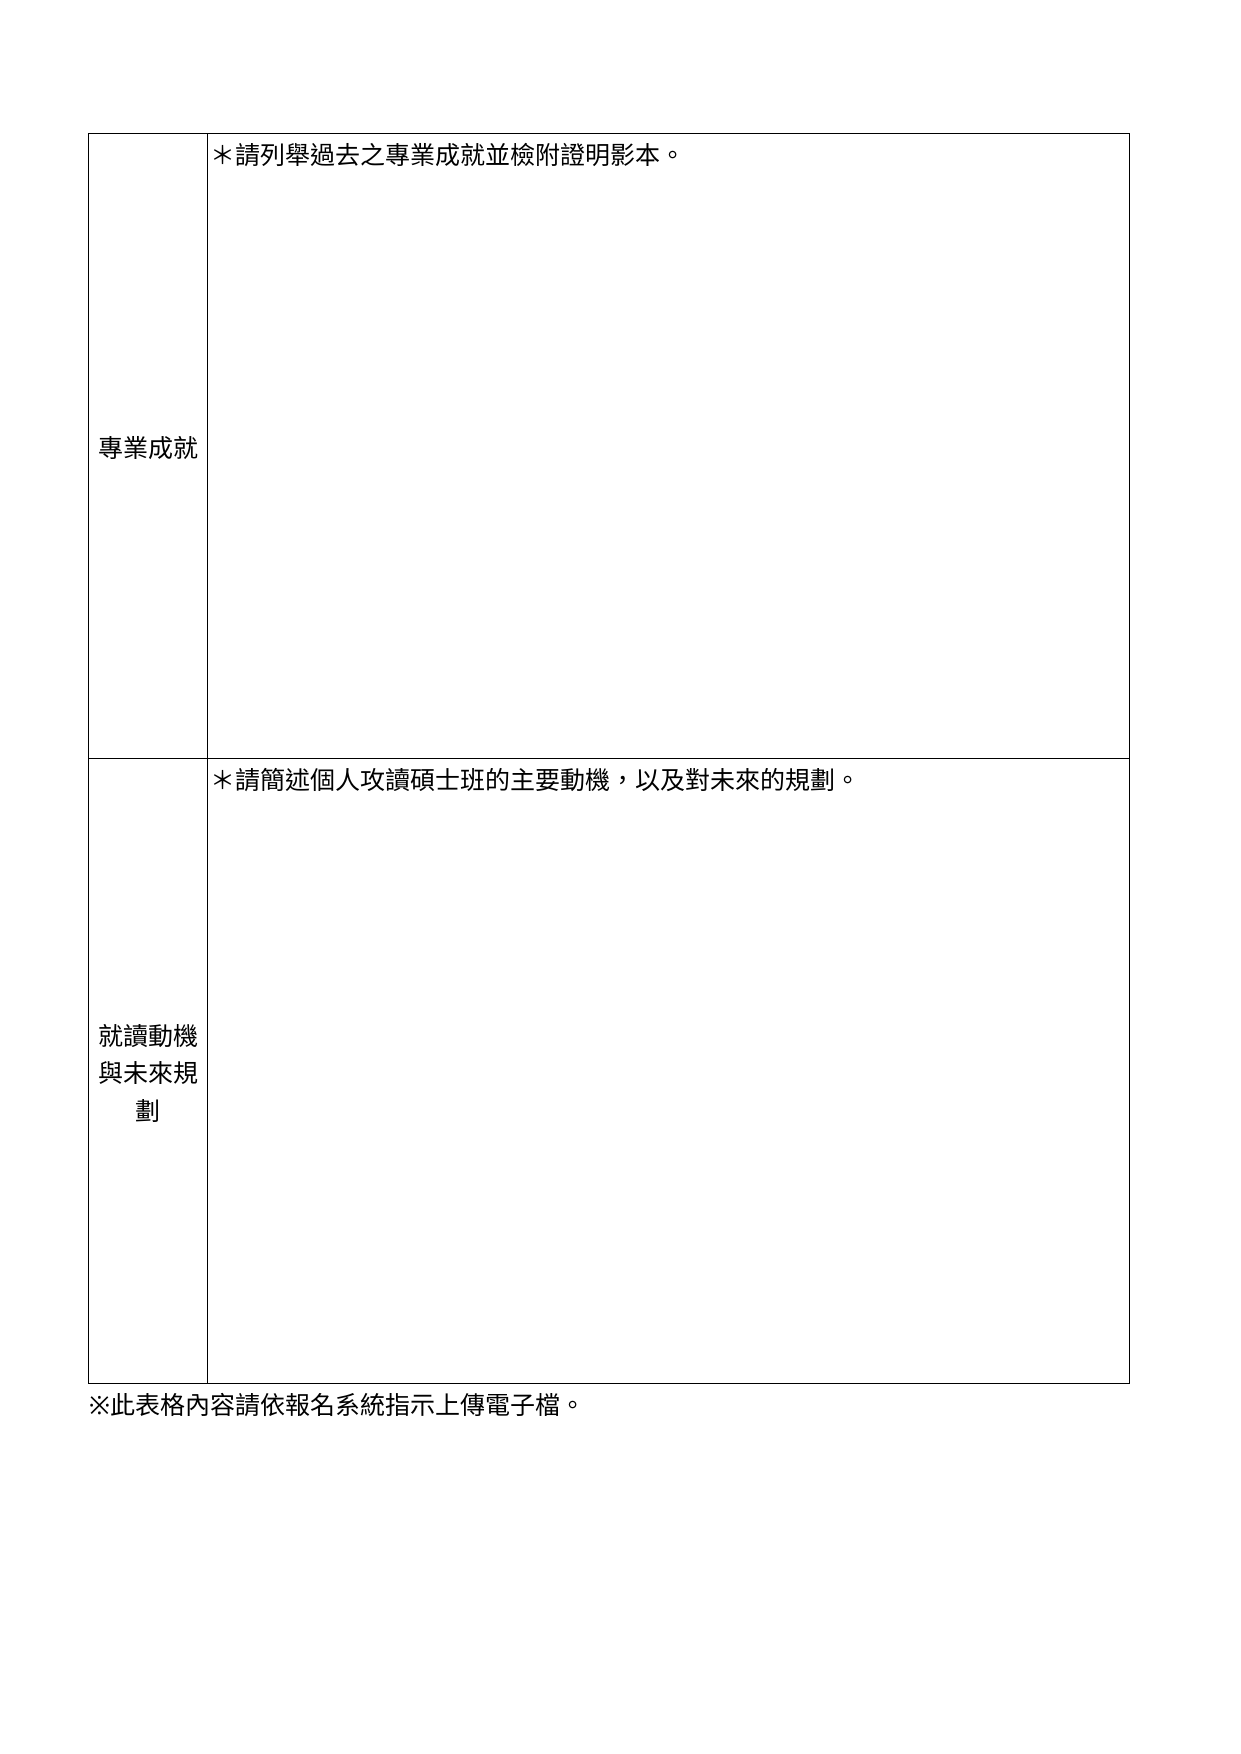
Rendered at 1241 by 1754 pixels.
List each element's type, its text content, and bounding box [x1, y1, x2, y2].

table_header ＊請列舉過去之專業成就並檢附證明影本。 [208, 134, 1129, 758]
table_header 專業成就 [89, 134, 207, 758]
text ※此表格內容請依報名系統指示上傳電子檔。 [89, 1384, 1151, 1422]
table_cell 就讀動機與未來規劃 [89, 759, 207, 1383]
table_cell ＊請簡述個人攻讀碩士班的主要動機，以及對未來的規劃。 [208, 759, 1129, 1383]
